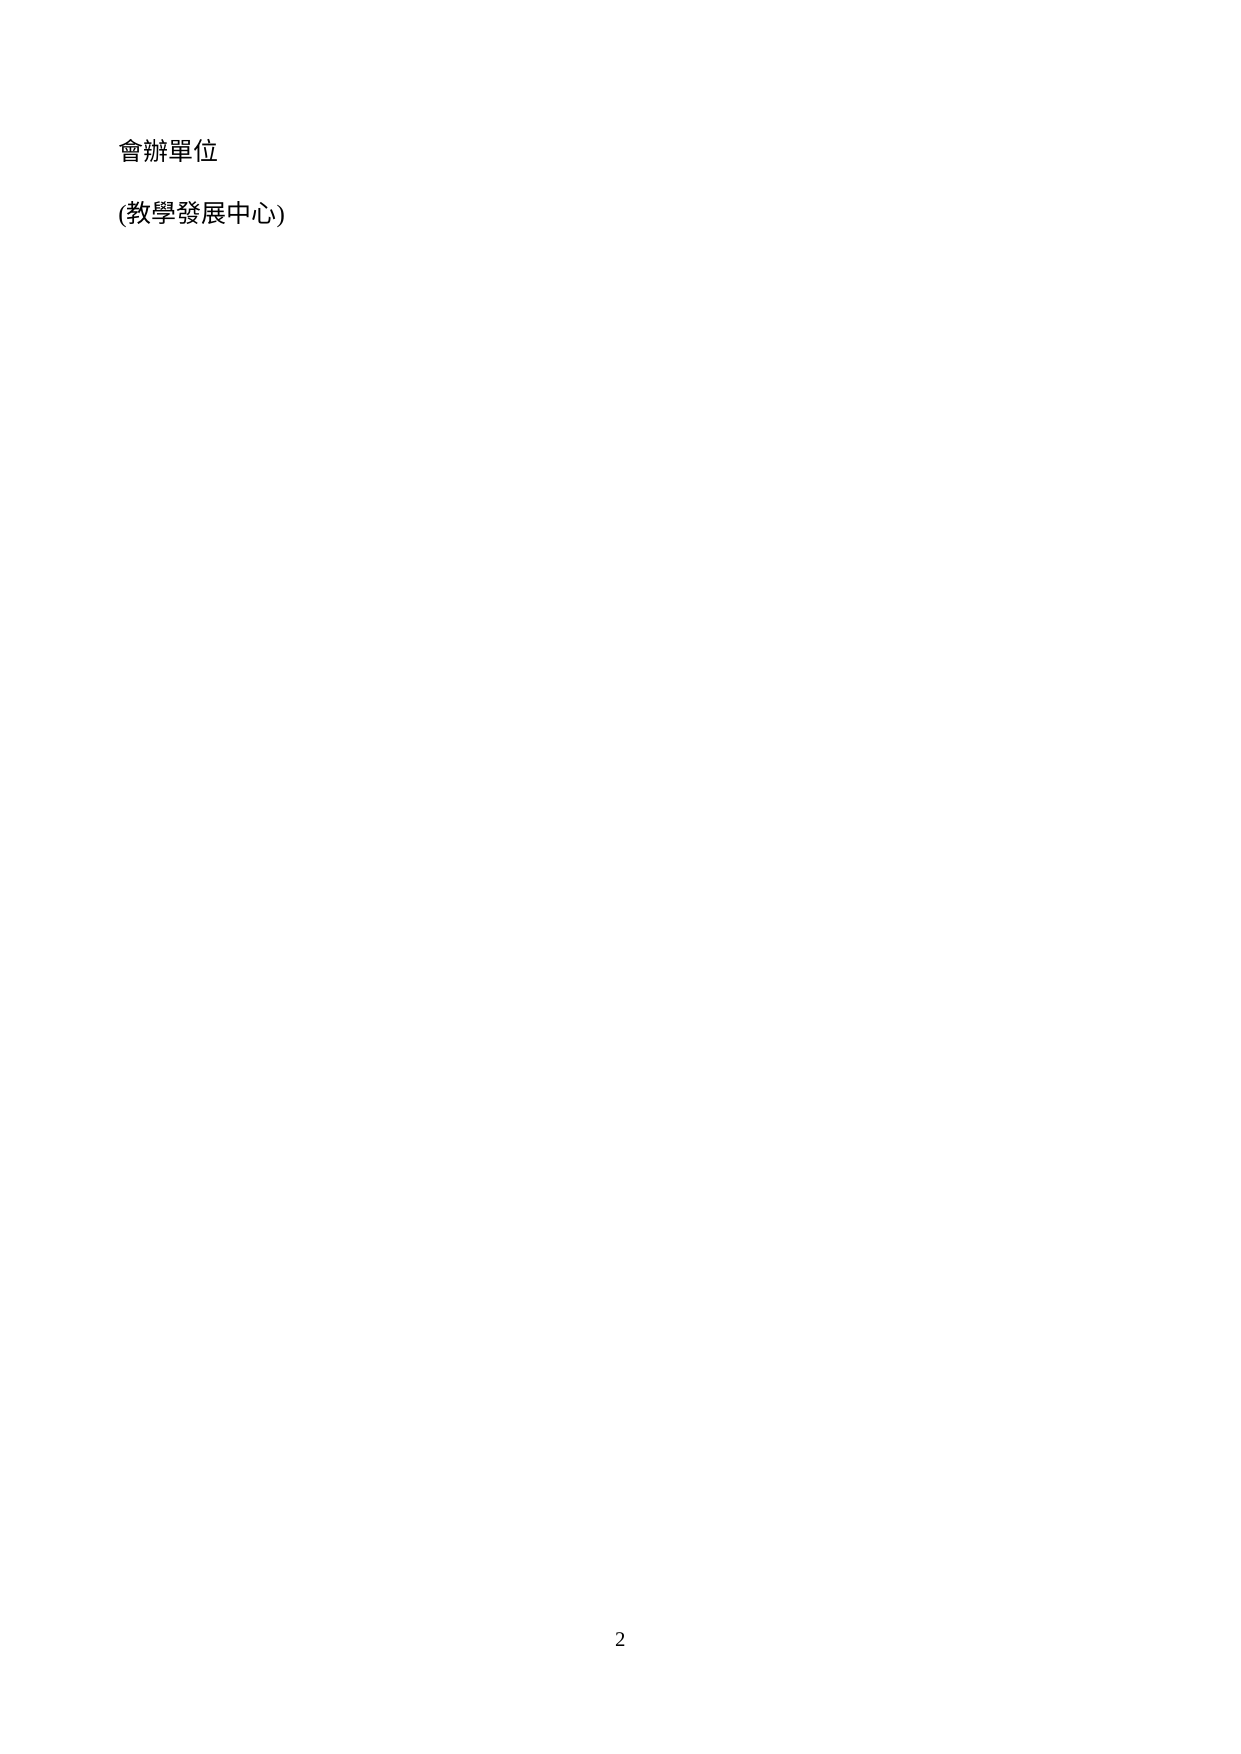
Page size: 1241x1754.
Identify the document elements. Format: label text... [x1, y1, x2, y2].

text 會辦單位 [118, 108, 1122, 170]
text (教學發展中心) [118, 170, 1122, 233]
